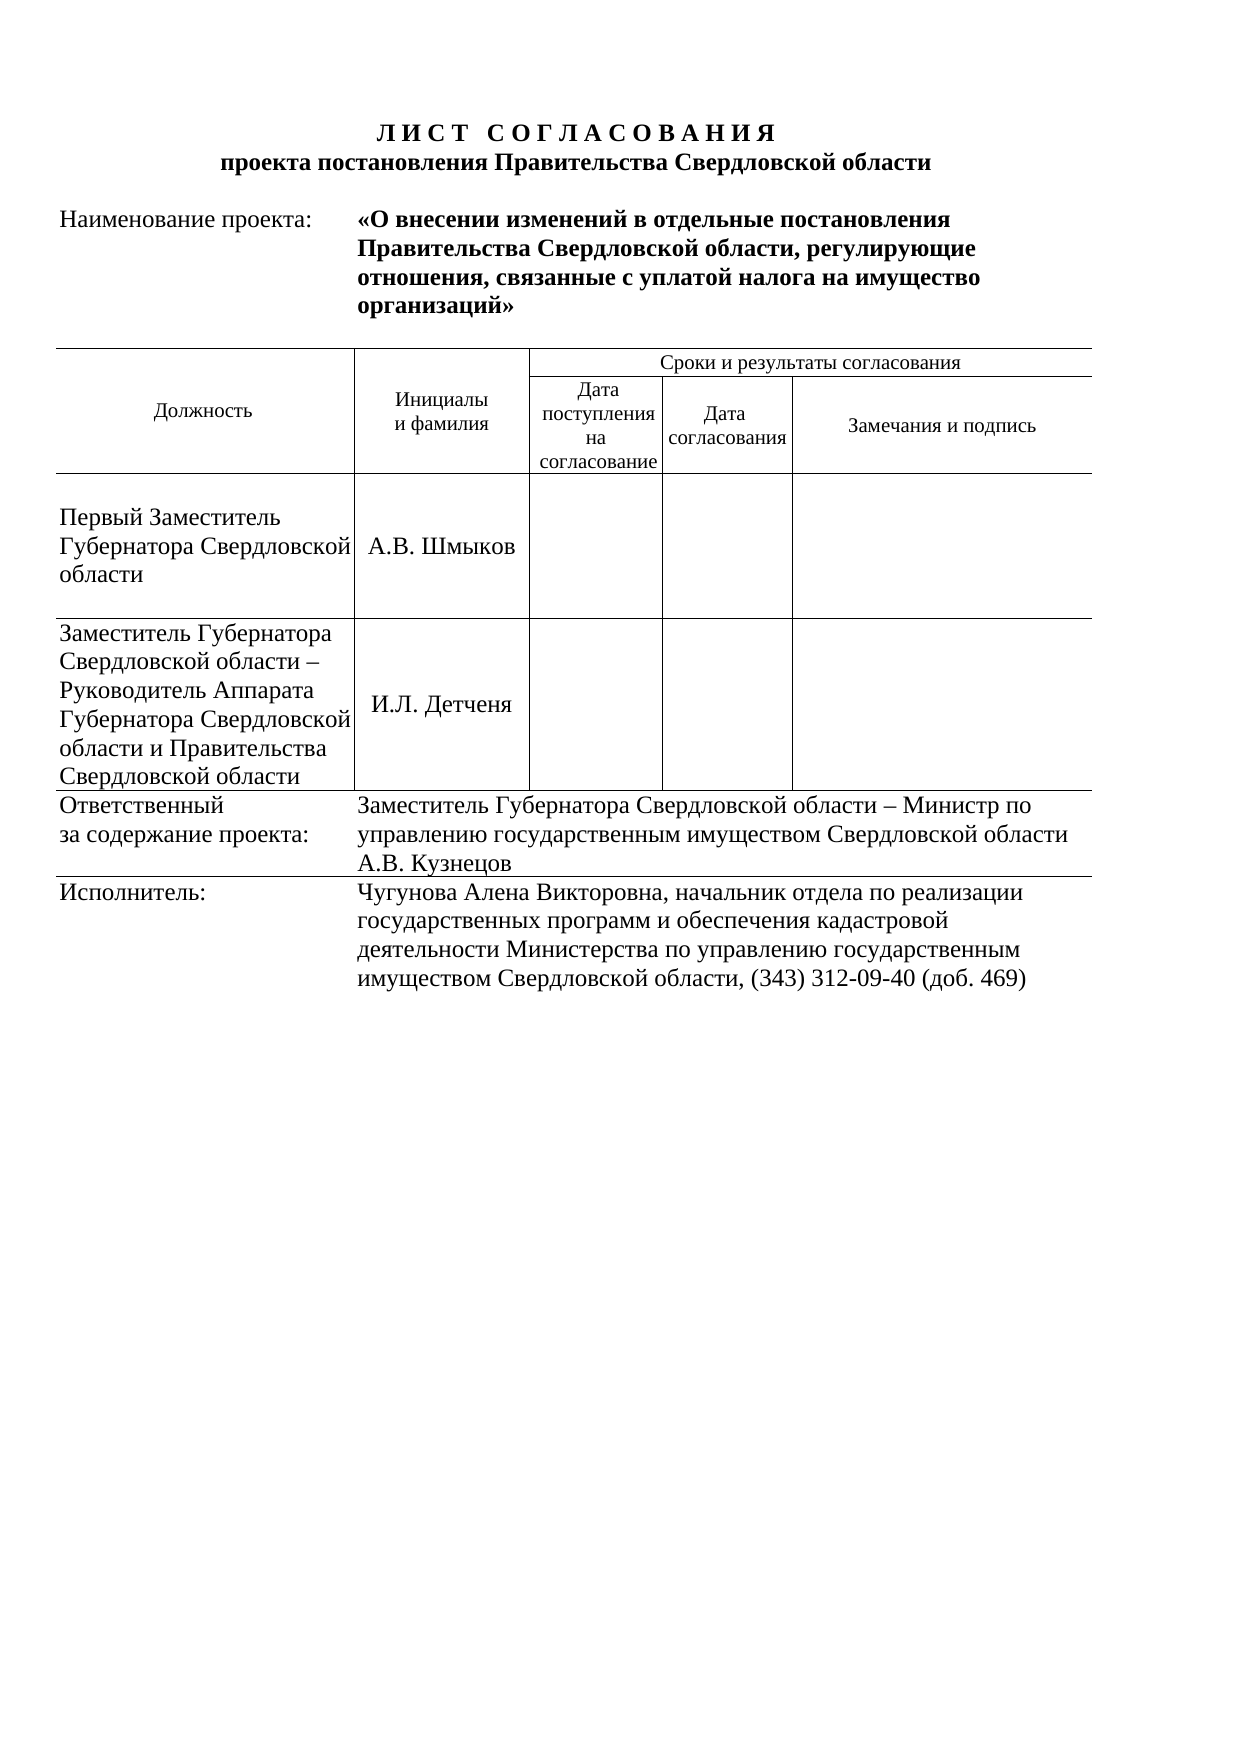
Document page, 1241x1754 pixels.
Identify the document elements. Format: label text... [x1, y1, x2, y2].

table_cell [663, 474, 792, 617]
table_cell Заместитель Губернатора Свердловской области – Руководитель Аппарата Губернатора Свердловской области и Правительства Свердловской области [56, 619, 354, 790]
table_cell [793, 474, 1092, 617]
text проекта постановления Правительства Свердловской области [59, 147, 1092, 176]
table_cell [663, 619, 792, 790]
table_cell Ответственный за содержание проекта: [56, 791, 354, 876]
table_cell [793, 619, 1092, 790]
table_cell Чугунова Алена Викторовна, начальник отдела по реализации государственных программ и обеспечения кадастровой деятельности Министерства по управлению государственным имуществом Свердловской области, (343) 312-09-40 (доб. 469) [354, 877, 1092, 992]
table_cell Инициалы и фамилия [355, 349, 529, 473]
table_cell Дата поступления на согласование [530, 377, 662, 473]
table_header «О внесении изменений в отдельные постановления Правительства Свердловской области, регулирующие отношения, связанные с уплатой налога на имущество организаций» [354, 204, 1092, 348]
table_cell [530, 474, 662, 617]
table_cell Должность [56, 349, 354, 473]
table_cell Заместитель Губернатора Свердловской области – Министр по управлению государственным имуществом Свердловской области А.В. Кузнецов [354, 791, 1092, 876]
table_cell А.В. Шмыков [355, 474, 529, 617]
table_cell Дата согласования [663, 377, 792, 473]
text ЛИСТ СОГЛАСОВАНИЯ [59, 118, 1092, 147]
table_cell [530, 619, 662, 790]
table_cell Сроки и результаты согласования [530, 349, 1092, 376]
table_header Наименование проекта: [56, 204, 354, 348]
table_cell Первый Заместитель Губернатора Свердловской области [56, 474, 354, 617]
table_cell И.Л. Детченя [355, 619, 529, 790]
table_cell Замечания и подпись [793, 377, 1092, 473]
table_cell Исполнитель: [56, 877, 354, 992]
